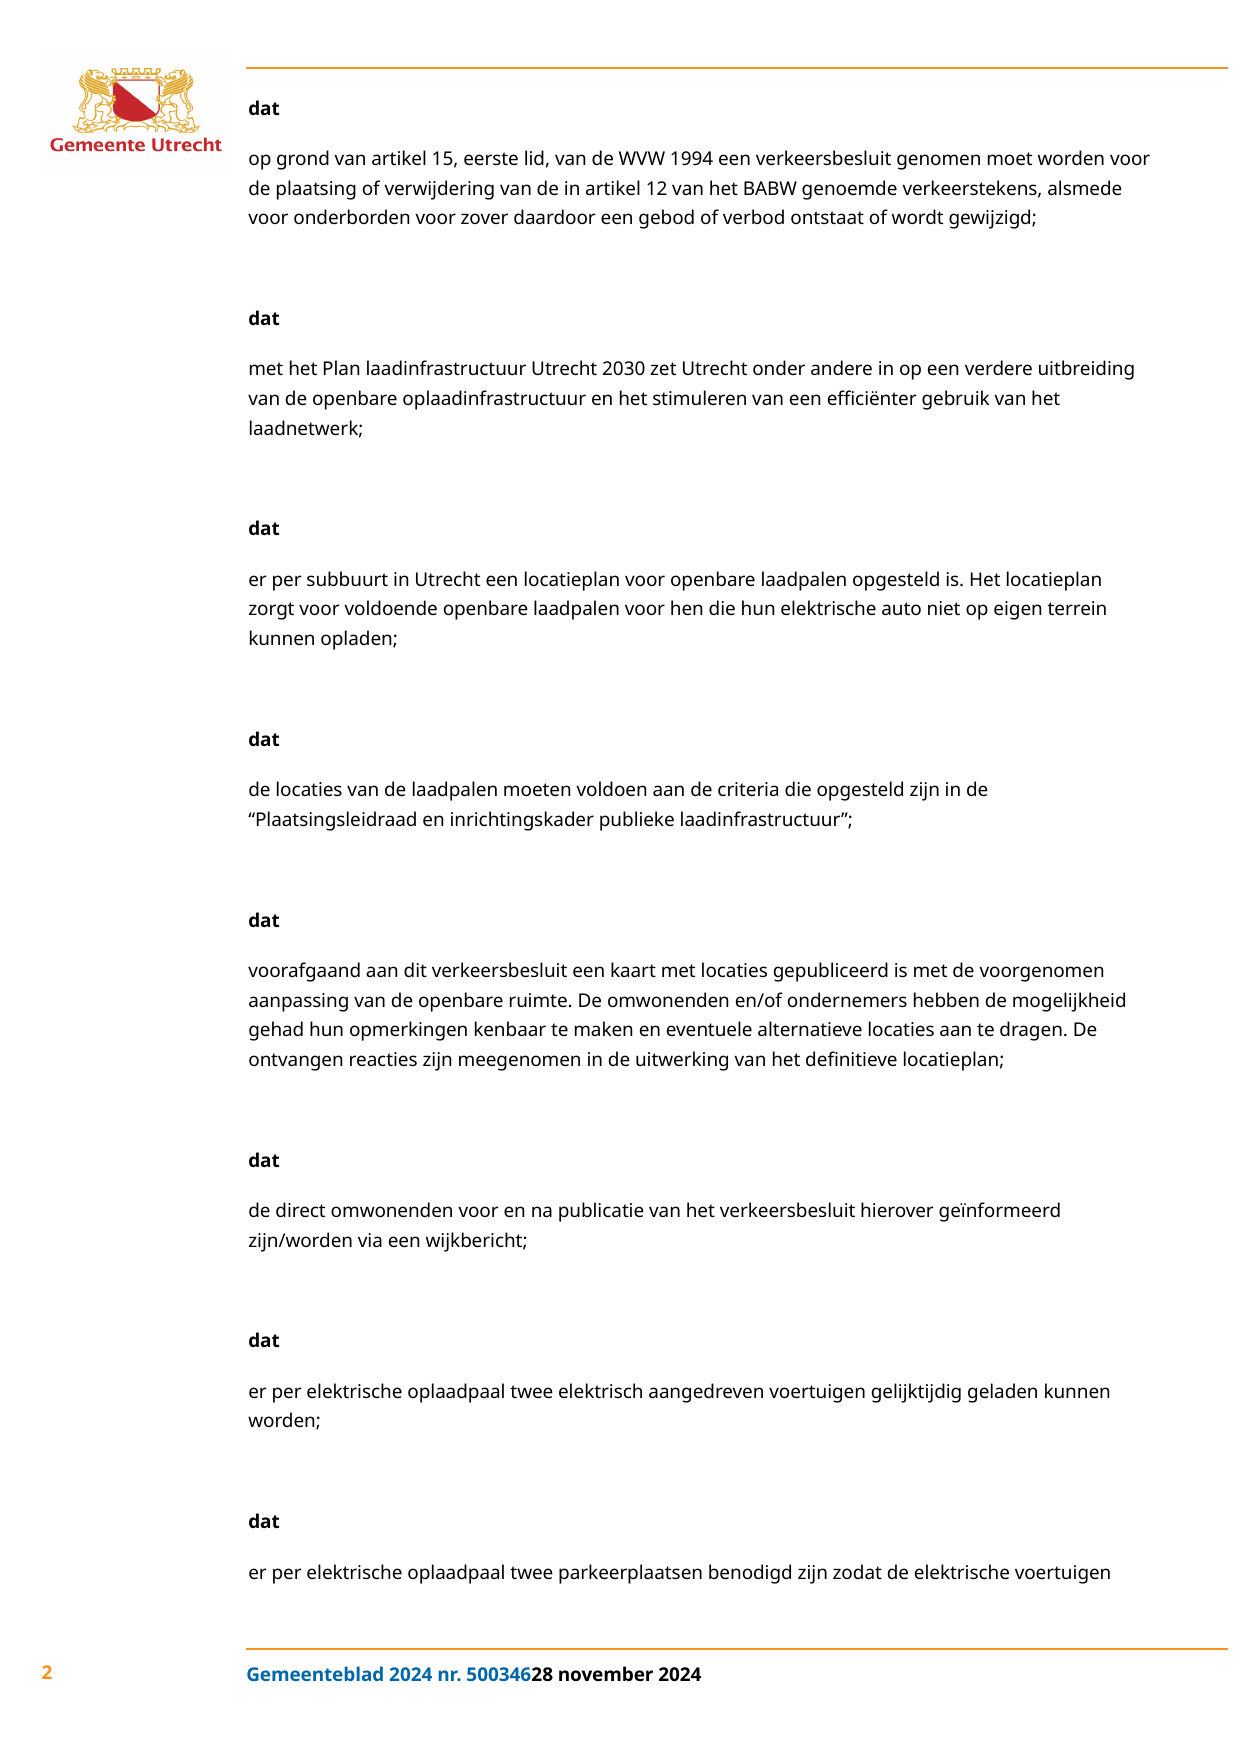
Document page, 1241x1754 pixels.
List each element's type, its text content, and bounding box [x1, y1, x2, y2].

text met het Plan laadinfrastructuur Utrecht 2030 zet Utrecht onder andere in op een verdere uitbreiding van de openbare oplaadinfrastructuur en het stimuleren van een efficiënter gebruik van het laadnetwerk; [248, 356, 1152, 441]
text dat [248, 726, 1152, 752]
text dat [248, 95, 1152, 121]
text voorafgaand aan dit verkeersbesluit een kaart met locaties gepubliceerd is met de voorgenomen aanpassing van de openbare ruimte. De omwonenden en/of ondernemers hebben de mogelijkheid gehad hun opmerkingen kenbaar te maken en eventuele alternatieve locaties aan te dragen. De ontvangen reacties zijn meegenomen in de uitwerking van het definitieve locatieplan; [248, 957, 1152, 1072]
text dat [248, 516, 1152, 541]
text er per elektrische oplaadpaal twee parkeerplaatsen benodigd zijn zodat de elektrische voertuigen [248, 1559, 1152, 1585]
text dat [248, 1328, 1152, 1353]
text de direct omwonenden voor en na publicatie van het verkeersbesluit hierover geïnformeerd zijn/worden via een wijkbericht; [248, 1197, 1152, 1253]
text de locaties van de laadpalen moeten voldoen aan de criteria die opgesteld zijn in de “Plaatsingsleidraad en inrichtingskader publieke laadinfrastructuur”; [248, 776, 1152, 832]
text dat [248, 305, 1152, 331]
text er per elektrische oplaadpaal twee elektrisch aangedreven voertuigen gelijktijdig geladen kunnen worden; [248, 1378, 1152, 1433]
picture [41, 47, 231, 172]
text dat [248, 1508, 1152, 1534]
text dat [248, 907, 1152, 933]
text dat [248, 1147, 1152, 1173]
text er per subbuurt in Utrecht een locatieplan voor openbare laadpalen opgesteld is. Het locatieplan zorgt voor voldoende openbare laadpalen voor hen die hun elektrische auto niet op eigen terrein kunnen opladen; [248, 566, 1152, 651]
text op grond van artikel 15, eerste lid, van de WVW 1994 een verkeersbesluit genomen moet worden voor de plaatsing of verwijdering van de in artikel 12 van het BABW genoemde verkeerstekens, alsmede voor onderborden voor zover daardoor een gebod of verbod ontstaat of wordt gewijzigd; [248, 145, 1152, 230]
